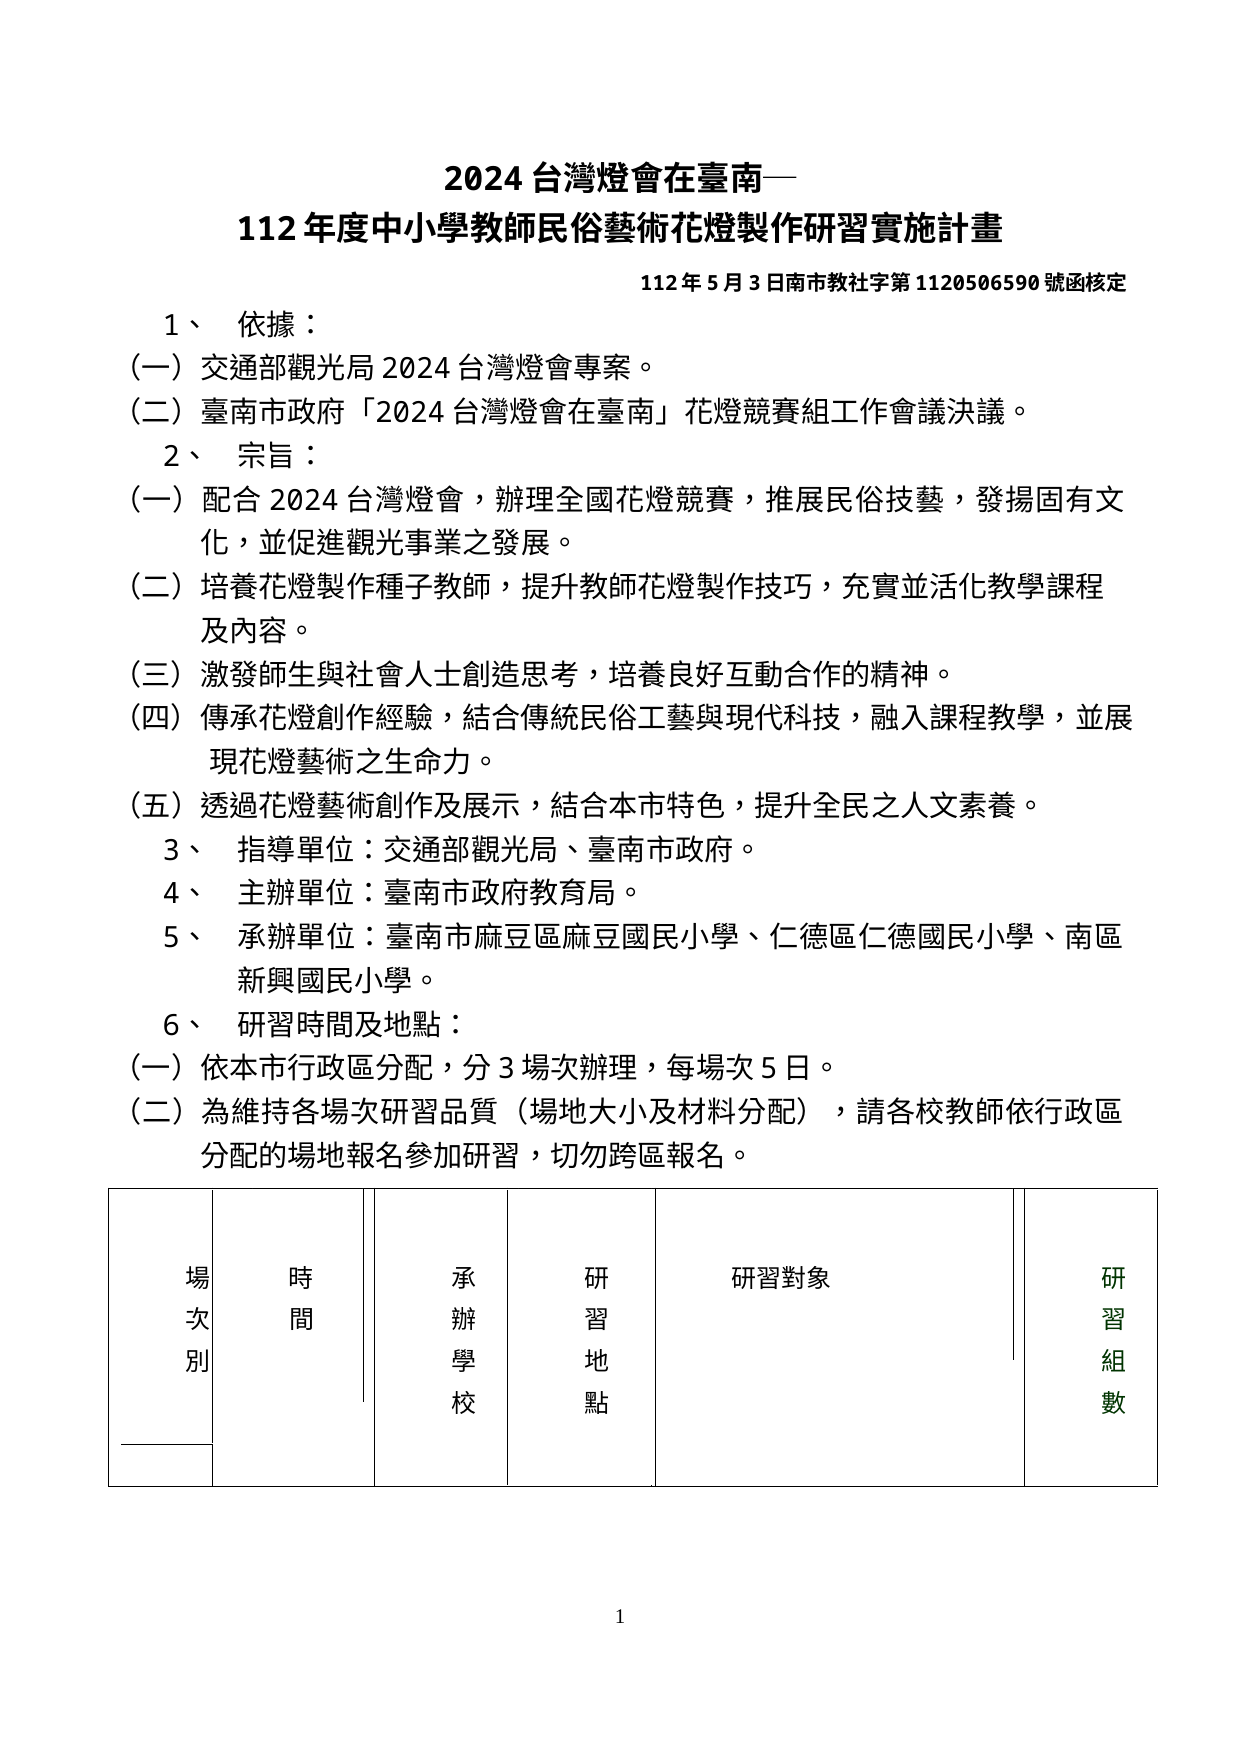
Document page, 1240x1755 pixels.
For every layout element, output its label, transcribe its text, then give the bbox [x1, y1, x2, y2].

text （二）培養花燈製作種子教師，提升教師花燈製作技巧，充實並活化教學課程及內容。 [112, 562, 1123, 650]
text 112年5月3日南市教社字第1120506590號函核定 [112, 250, 1127, 300]
table_header [1025, 1189, 1036, 1486]
table_header 研習地點 [520, 1190, 651, 1485]
table_header 研習組數 [1037, 1190, 1157, 1485]
text 2024台灣燈會在臺南─ [112, 150, 1127, 200]
table_header [375, 1189, 386, 1486]
list 依據： [162, 300, 1127, 344]
table_header 時間 [213, 1189, 374, 1486]
list 宗旨： [162, 431, 1127, 475]
text （五）透過花燈藝術創作及展示，結合本市特色，提升全民之人文素養。 [112, 781, 1127, 825]
text 112年度中小學教師民俗藝術花燈製作研習實施計畫 [112, 200, 1127, 250]
list 承辦單位：臺南市麻豆區麻豆國民小學、仁德區仁德國民小學、南區新興國民小學。 [162, 912, 1127, 1000]
table_header 承辦學校 [387, 1190, 507, 1485]
text （三）激發師生與社會人士創造思考，培養良好互動合作的精神。 [112, 650, 1100, 694]
list 指導單位：交通部觀光局、臺南市政府。 [162, 825, 1127, 869]
text （二）臺南市政府「2024台灣燈會在臺南」花燈競賽組工作會議決議。 [112, 387, 1127, 431]
list 研習時間及地點： [162, 1000, 1127, 1044]
text （四）傳承花燈創作經驗，結合傳統民俗工藝與現代科技，融入課程教學，並展現花燈藝術之生命力。 [112, 694, 1137, 781]
list 主辦單位：臺南市政府教育局。 [162, 869, 1127, 912]
text （一）依本市行政區分配，分3場次辦理，每場次5日。 [112, 1044, 1127, 1087]
text （一）交通部觀光局2024台灣燈會專案。 [112, 344, 1127, 387]
text （一）配合2024台灣燈會，辦理全國花燈競賽，推展民俗技藝，發揚固有文化，並促進觀光事業之發展。 [112, 475, 1127, 562]
table_header 場次別 [109, 1189, 212, 1486]
text （二）為維持各場次研習品質（場地大小及材料分配），請各校教師依行政區分配的場地報名參加研習，切勿跨區報名。 [112, 1087, 1127, 1175]
table_header 研習對象 [656, 1189, 1024, 1486]
table_header [508, 1190, 518, 1485]
